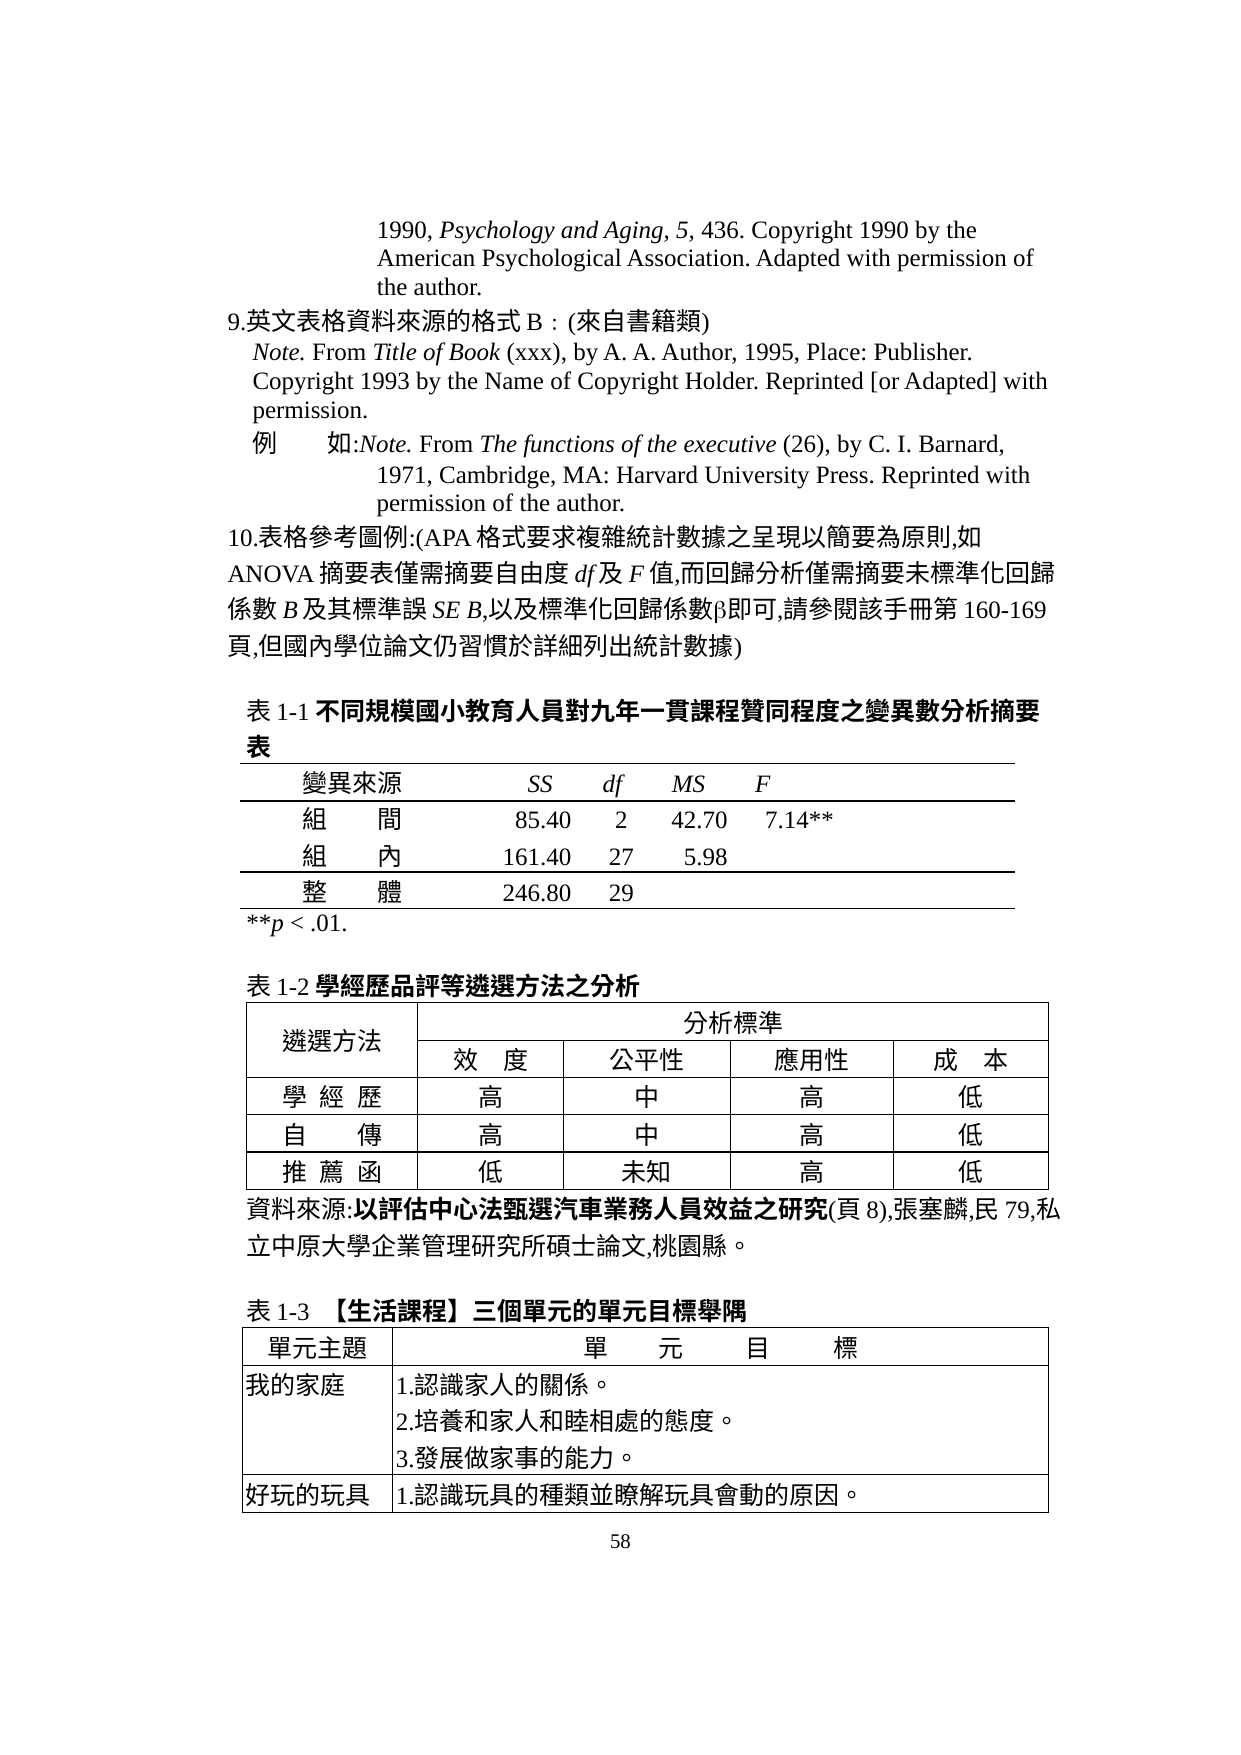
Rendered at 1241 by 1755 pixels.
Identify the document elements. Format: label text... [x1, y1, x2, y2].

table_cell 低 [418, 1153, 563, 1189]
table_cell 1.認識家人的關係。 2.培養和家人和睦相處的態度。 3.發展做家事的能力。 [393, 1366, 1048, 1474]
text Note. From Title of Book (xxx), by A. A. Author, 1995, Place: Publisher. Copyright 1993 by the Name of Copyright Holder. Reprinted [or Adapted] with permission. [252, 337, 1063, 423]
table_cell 好玩的玩具 [243, 1475, 392, 1512]
table_cell 推 薦 函 [247, 1153, 417, 1189]
table_cell 高 [418, 1115, 563, 1151]
table_header 單元主題 [243, 1328, 392, 1364]
table_cell 高 [418, 1078, 563, 1114]
text 表1-1 不同規模國小教育人員對九年一貫課程贊同程度之變異數分析摘要表 [246, 691, 1063, 763]
text 1971, Cambridge, MA: Harvard University Press. Reprinted with permission of the author. [376, 460, 1063, 517]
table_cell 學 經 歷 [247, 1078, 417, 1114]
text 變異來源 SS df MS F [177, 763, 1063, 800]
table_cell 高 [731, 1078, 893, 1114]
table_cell 低 [894, 1115, 1048, 1151]
table_cell 低 [894, 1078, 1048, 1114]
table_cell 自 傳 [247, 1115, 417, 1151]
table_cell 效 度 [418, 1041, 563, 1077]
table_cell 應用性 [731, 1041, 893, 1077]
text 組 內 161.40 27 5.98 [177, 836, 1063, 872]
table_cell 1.認識玩具的種類並瞭解玩具會動的原因。 [393, 1475, 1048, 1512]
text 9.英文表格資料來源的格式B﹕(來自書籍類) [227, 301, 1063, 337]
table_header 遴選方法 [247, 1003, 417, 1077]
table_cell 中 [564, 1115, 730, 1151]
table_cell 我的家庭 [243, 1366, 392, 1474]
text 例 如:Note. From The functions of the executive (26), by C. I. Barnard, [177, 423, 1063, 460]
table_cell 高 [731, 1153, 893, 1189]
table_cell 未知 [564, 1153, 730, 1189]
table_header 分析標準 [418, 1003, 1048, 1039]
text 表1-2 學經歷品評等遴選方法之分析 [246, 966, 1063, 1002]
table_cell 低 [894, 1153, 1048, 1189]
text 整 體 246.80 29 [177, 872, 1063, 908]
text 資料來源:以評估中心法甄選汽車業務人員效益之研究(頁8),張塞麟,民79,私立中原大學企業管理研究所碩士論文,桃園縣。 [246, 1190, 1063, 1262]
table_header 單 元 目 標 [393, 1328, 1048, 1364]
text 1990, Psychology and Aging, 5, 436. Copyright 1990 by the American Psychological Association. Adapted with permission of the author. [377, 215, 1063, 301]
text 10.表格參考圖例:(APA格式要求複雜統計數據之呈現以簡要為原則,如ANOVA摘要表僅需摘要自由度df及F值,而回歸分析僅需摘要未標準化回歸係數B及其標準誤SE B,以及標準化回歸係數即可,請參閱該手冊第160-169頁,但國內學位論文仍習慣於詳細列出統計數據) [227, 517, 1063, 662]
table_cell 成 本 [894, 1041, 1048, 1077]
table_cell 公平性 [564, 1041, 730, 1077]
text 組 間 85.40 2 42.70 7.14** [177, 800, 1063, 836]
text **p < .01. [246, 908, 1063, 937]
table_cell 高 [731, 1115, 893, 1151]
table_cell 中 [564, 1078, 730, 1114]
text 表1-3 【生活課程】三個單元的單元目標舉隅 [246, 1291, 1063, 1327]
